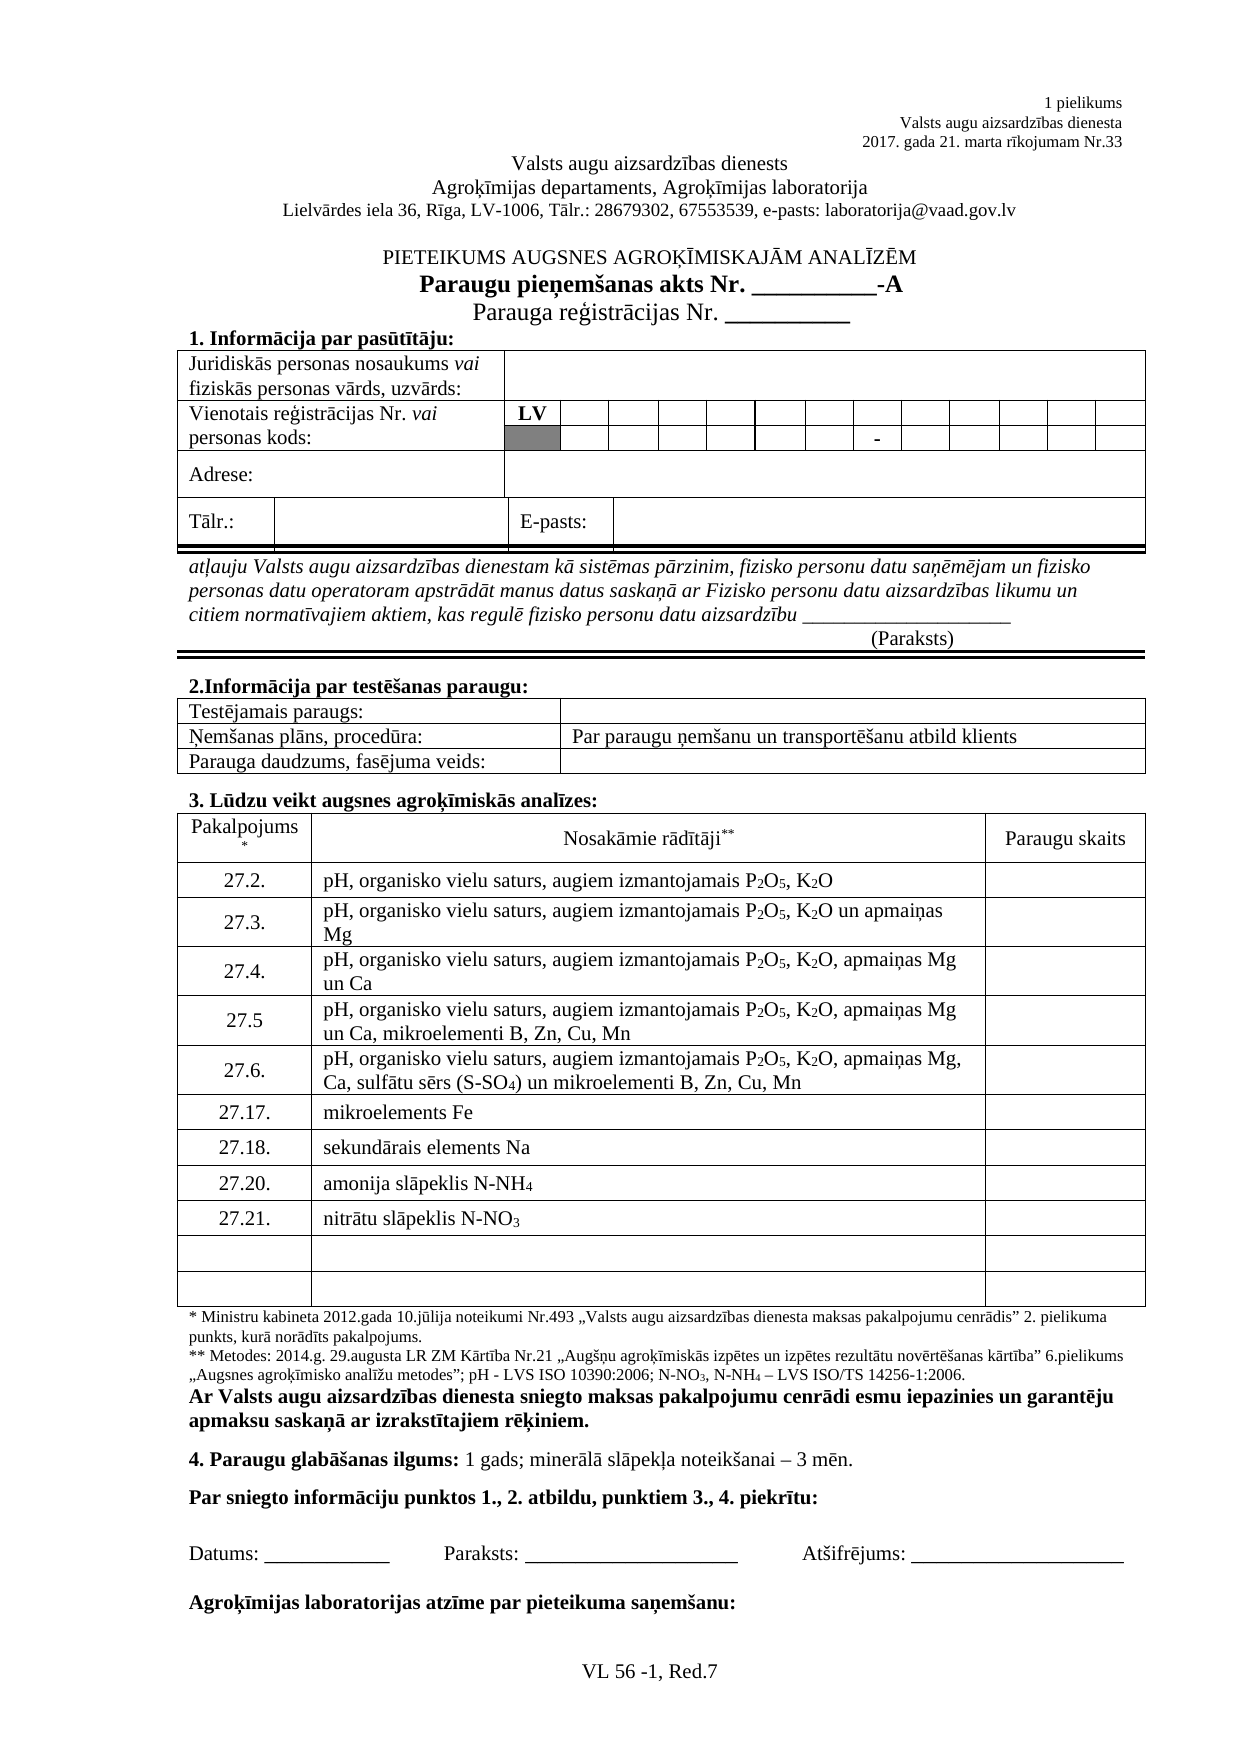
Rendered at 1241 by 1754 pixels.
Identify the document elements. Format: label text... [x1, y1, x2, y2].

table_cell 27.4. [178, 947, 311, 995]
table_cell Par sniegto informāciju punktos 1., 2. atbildu, punktiem 3., 4. piekrītu: [177, 1471, 1145, 1528]
table_cell 2.Informācija par testēšanas paraugu: [177, 659, 1145, 698]
table_cell Ar Valsts augu aizsardzības dienesta sniegto maksas pakalpojumu cenrādi esmu iepazinies un garantēju apmaksu saskaņā ar izrakstītajiem rēķiniem. [177, 1384, 1145, 1432]
table_cell 27.21. [178, 1201, 311, 1235]
table_cell E-pasts: [509, 498, 613, 544]
table_cell [707, 401, 754, 424]
table_cell [505, 426, 560, 450]
table_cell pH, organisko vielu saturs, augiem izmantojamais P2O5, K2O, apmaiņas Mg un Ca, mikroelementi B, Zn, Cu, Mn [312, 996, 985, 1044]
table_cell [178, 1272, 311, 1306]
table_cell Atšifrējums: _________________ [791, 1528, 1145, 1575]
table_cell [561, 699, 1145, 723]
table_cell pH, organisko vielu saturs, augiem izmantojamais P2O5, K2O un apmaiņas Mg [312, 898, 985, 946]
table_cell Parauga daudzums, fasējuma veids: [178, 749, 560, 773]
table_cell [806, 426, 853, 450]
table_cell [1048, 401, 1095, 424]
table_cell Tālr.: [178, 498, 274, 544]
table_cell [950, 426, 999, 450]
table_cell [986, 1130, 1145, 1164]
table_cell [902, 401, 949, 424]
table_cell [1096, 401, 1145, 424]
table_cell [950, 401, 999, 424]
table_cell 27.2. [178, 863, 311, 897]
table_cell Juridiskās personas nosaukums vai fiziskās personas vārds, uzvārds: [178, 351, 504, 399]
table_cell Testējamais paraugs: [178, 699, 560, 723]
table_cell 27.17. [178, 1095, 311, 1129]
table_cell - [854, 426, 901, 450]
table_cell LV [505, 401, 560, 424]
table_cell [986, 996, 1145, 1044]
table_cell sekundārais elements Na [312, 1130, 985, 1164]
table_cell Adrese: [178, 451, 504, 497]
table_cell Datums: __________ [177, 1528, 432, 1575]
table_cell [609, 426, 658, 450]
table_cell [986, 1236, 1145, 1271]
table_cell [986, 1095, 1145, 1129]
table_cell mikroelements Fe [312, 1095, 985, 1129]
table_cell atļauju Valsts augu aizsardzības dienestam kā sistēmas pārzinim, fizisko personu datu saņēmējam un fizisko personas datu operatoram apstrādāt manus datus saskaņā ar Fizisko personu datu aizsardzības likumu un citiem normatīvajiem aktiem, kas regulē fizisko personu datu aizsardzību ____________________ (Paraksts) [177, 554, 1145, 650]
table_cell [1000, 426, 1047, 450]
table_cell * Ministru kabineta 2012.gada 10.jūlija noteikumi Nr.493 „Valsts augu aizsardzības dienesta maksas pakalpojumu cenrādis” 2. pielikuma punkts, kurā norādīts pakalpojums. ** Metodes: 2014.g. 29.augusta LR ZM Kārtība Nr.21 „Augšņu agroķīmiskās izpētes un izpētes rezultātu novērtēšanas kārtība” 6.pielikums „Augsnes agroķīmisko analīžu metodes”; pH - LVS ISO 10390:2006; N-NO3, N-NH4 – LVS ISO/TS 14256-1:2006. [177, 1307, 1145, 1384]
table_cell Par paraugu ņemšanu un transportēšanu atbild klients [561, 724, 1145, 748]
table_cell Vienotais reģistrācijas Nr. vai personas kods: [178, 401, 504, 450]
table_cell [505, 351, 1145, 399]
table_cell [986, 1166, 1145, 1200]
table_cell 27.18. [178, 1130, 311, 1164]
table_cell [1000, 401, 1047, 424]
table_cell [756, 426, 805, 450]
table_cell Ņemšanas plāns, procedūra: [178, 724, 560, 748]
table_header Paraugu pieņemšanas akts Nr. __________-A Parauga reģistrācijas Nr. __________ [177, 269, 1145, 326]
table_cell [659, 426, 706, 450]
table_cell 27.5 [178, 996, 311, 1044]
table_cell 4. Paraugu glabāšanas ilgums: 1 gads; minerālā slāpekļa noteikšanai – 3 mēn. [177, 1432, 1145, 1471]
table_cell [756, 401, 805, 424]
table_cell [986, 1201, 1145, 1235]
table_cell pH, organisko vielu saturs, augiem izmantojamais P2O5, K2O, apmaiņas Mg un Ca [312, 947, 985, 995]
table_cell [707, 426, 754, 450]
table_cell [902, 426, 949, 450]
table_cell pH, organisko vielu saturs, augiem izmantojamais P2O5, K2O, apmaiņas Mg, Ca, sulfātu sērs (S-SO4) un mikroelementi B, Zn, Cu, Mn [312, 1046, 985, 1094]
table_cell Paraksts: _________________ [433, 1528, 791, 1575]
table_cell [312, 1272, 985, 1306]
table_cell Pakalpojums* [178, 814, 311, 862]
table_cell 27.6. [178, 1046, 311, 1094]
table_cell [1096, 426, 1145, 450]
table_cell [609, 401, 658, 424]
table_cell Nosakāmie rādītāji** [312, 814, 985, 862]
table_cell 3. Lūdzu veikt augsnes agroķīmiskās analīzes: [177, 774, 1145, 812]
table_cell [659, 401, 706, 424]
table_cell 27.3. [178, 898, 311, 946]
text PIETEIKUMS AUGSNES AGROĶĪMISKAJĀM ANALĪZĒM [177, 245, 1122, 269]
table_cell [854, 401, 901, 424]
table_cell Agroķīmijas laboratorijas atzīme par pieteikuma saņemšanu: [177, 1575, 1145, 1614]
table_cell [178, 1236, 311, 1271]
table_cell [275, 498, 508, 544]
table_cell Paraugu skaits [986, 814, 1145, 862]
table_cell [986, 1046, 1145, 1094]
table_cell [986, 1272, 1145, 1306]
table_cell [1048, 426, 1095, 450]
table_cell 1. Informācija par pasūtītāju: [177, 326, 1145, 350]
table_cell 27.20. [178, 1166, 311, 1200]
table_cell [806, 401, 853, 424]
table_cell amonija slāpeklis N-NH4 [312, 1166, 985, 1200]
table_cell nitrātu slāpeklis N-NO3 [312, 1201, 985, 1235]
table_cell [505, 451, 1145, 497]
table_cell [312, 1236, 985, 1271]
table_cell [614, 498, 1145, 544]
table_cell [561, 749, 1145, 773]
table_cell [561, 426, 608, 450]
table_cell [986, 863, 1145, 897]
table_cell [561, 401, 608, 424]
table_cell pH, organisko vielu saturs, augiem izmantojamais P2O5, K2O [312, 863, 985, 897]
table_cell [986, 947, 1145, 995]
table_cell [986, 898, 1145, 946]
